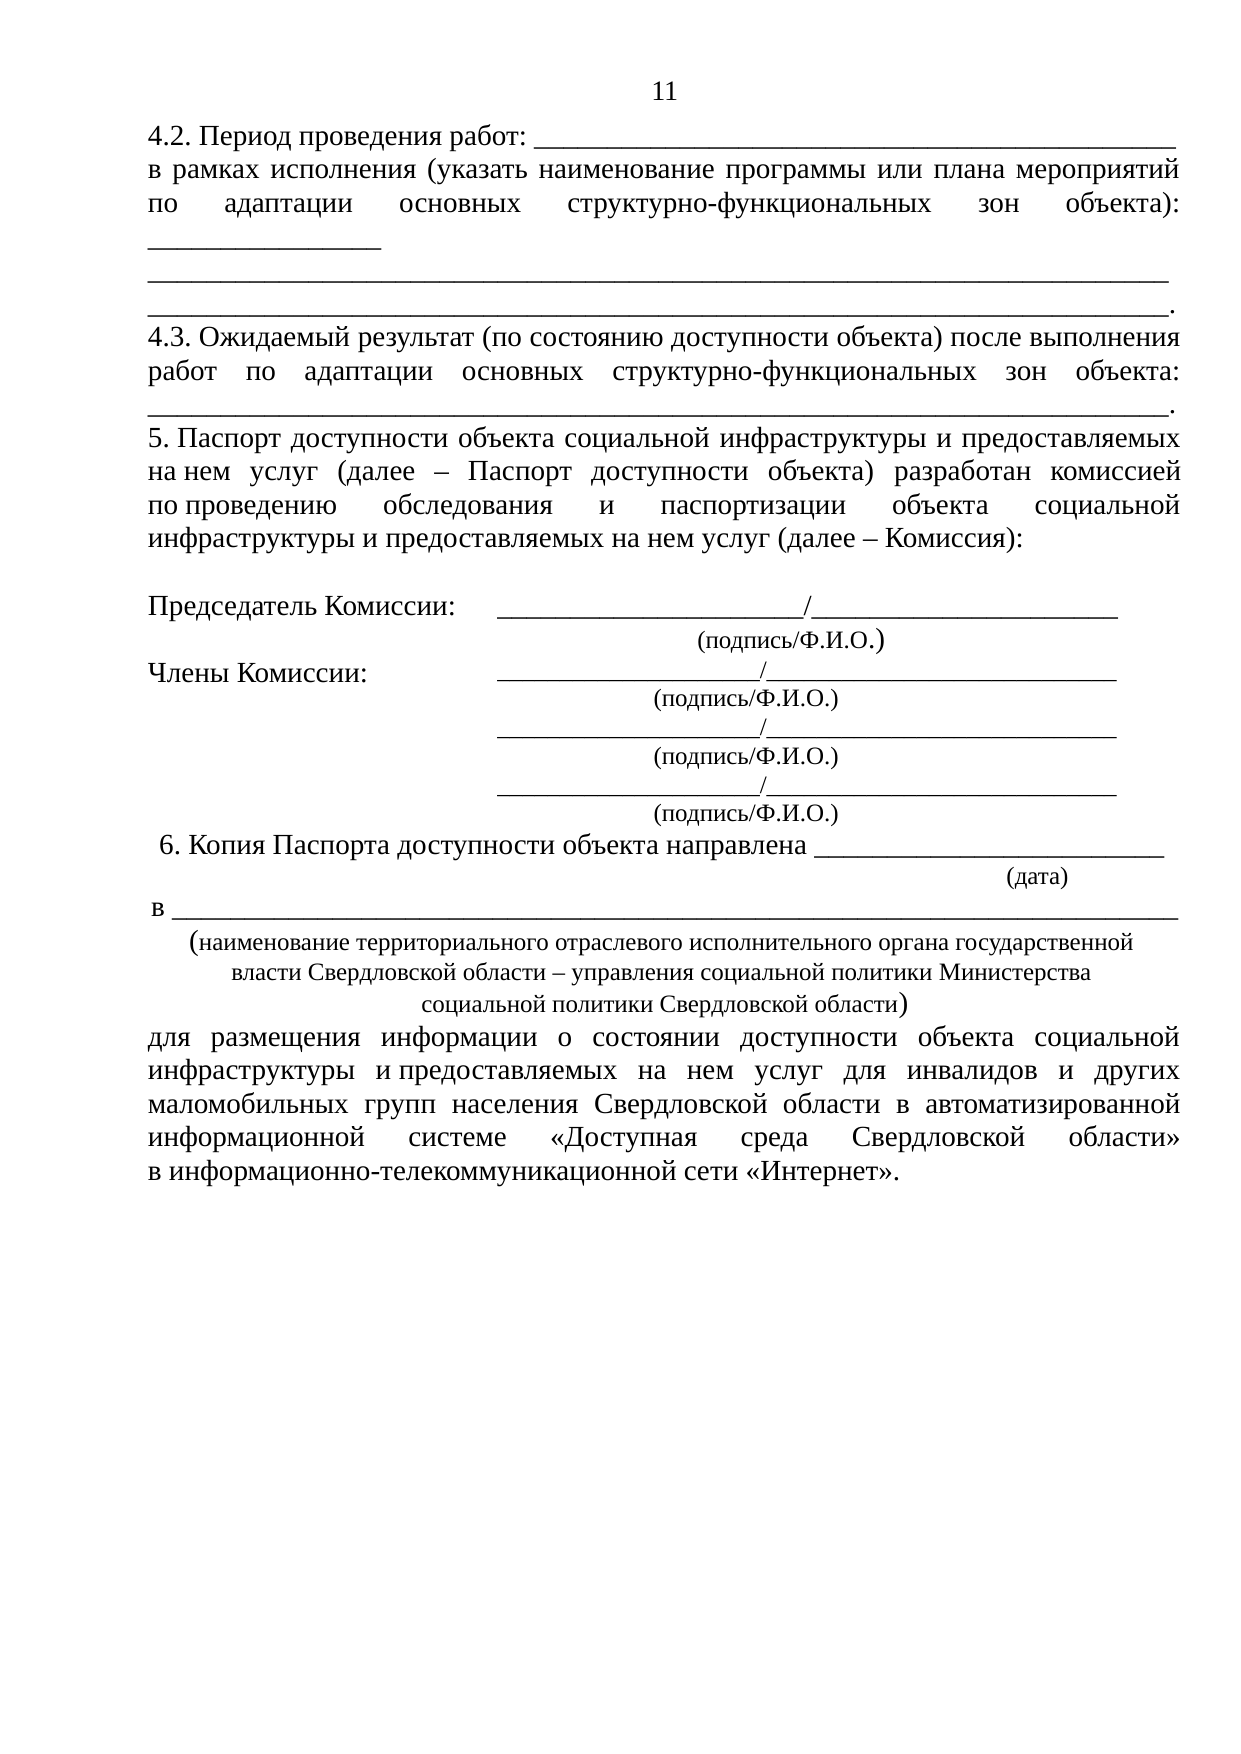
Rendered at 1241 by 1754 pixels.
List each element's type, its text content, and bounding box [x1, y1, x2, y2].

table_cell (подпись/Ф.И.О.) [486, 621, 1181, 655]
table_cell _____________________/____________________________ (подпись/Ф.И.О.) [486, 655, 1181, 712]
text в _____________________________________________________________________ (наименование территориального отраслевого исполнительного органа государственной власти Свердловской области – управления социальной политики Министерства социальной политики Свердловской области) [148, 889, 1181, 1019]
table_cell (дата) [148, 861, 1178, 889]
table_cell _____________________/____________________________ (подпись/Ф.И.О.) [486, 770, 1181, 827]
text 4.2. Период проведения работ: ____________________________________________ [148, 118, 1181, 152]
text в рамках исполнения (указать наименование программы или плана мероприятий по адаптации основных структурно-функциональных зон объекта): ________________ ______________________________________________________________________ ______________________________________________________________________. [148, 152, 1181, 319]
text 5. Паспорт доступности объекта социальной инфраструктуры и предоставляемых на нем услуг (далее – Паспорт доступности объекта) разработан комиссией по проведению обследования и паспортизации объекта социальной инфраструктуры и предоставляемых на нем услуг (далее – Комиссия): [148, 420, 1181, 554]
text 4.3. Ожидаемый результат (по состоянию доступности объекта) после выполнения работ по адаптации основных структурно-функциональных зон объекта: ______________________________________________________________________. [148, 319, 1181, 420]
table_cell Члены Комиссии: [148, 655, 486, 827]
table_cell 6. Копия Паспорта доступности объекта направлена ________________________ [148, 827, 1178, 861]
table_cell _____________________/____________________________ (подпись/Ф.И.О.) [486, 712, 1181, 770]
table_header Председатель Комиссии: [148, 588, 486, 621]
table_cell [148, 621, 486, 655]
text для размещения информации о состоянии доступности объекта социальной инфраструктуры и предоставляемых на нем услуг для инвалидов и других маломобильных групп населения Свердловской области в автоматизированной информационной системе «Доступная среда Свердловской области» в информационно-телекоммуникационной сети «Интернет». [148, 1019, 1181, 1187]
table_header _____________________/_____________________ [486, 588, 1181, 621]
